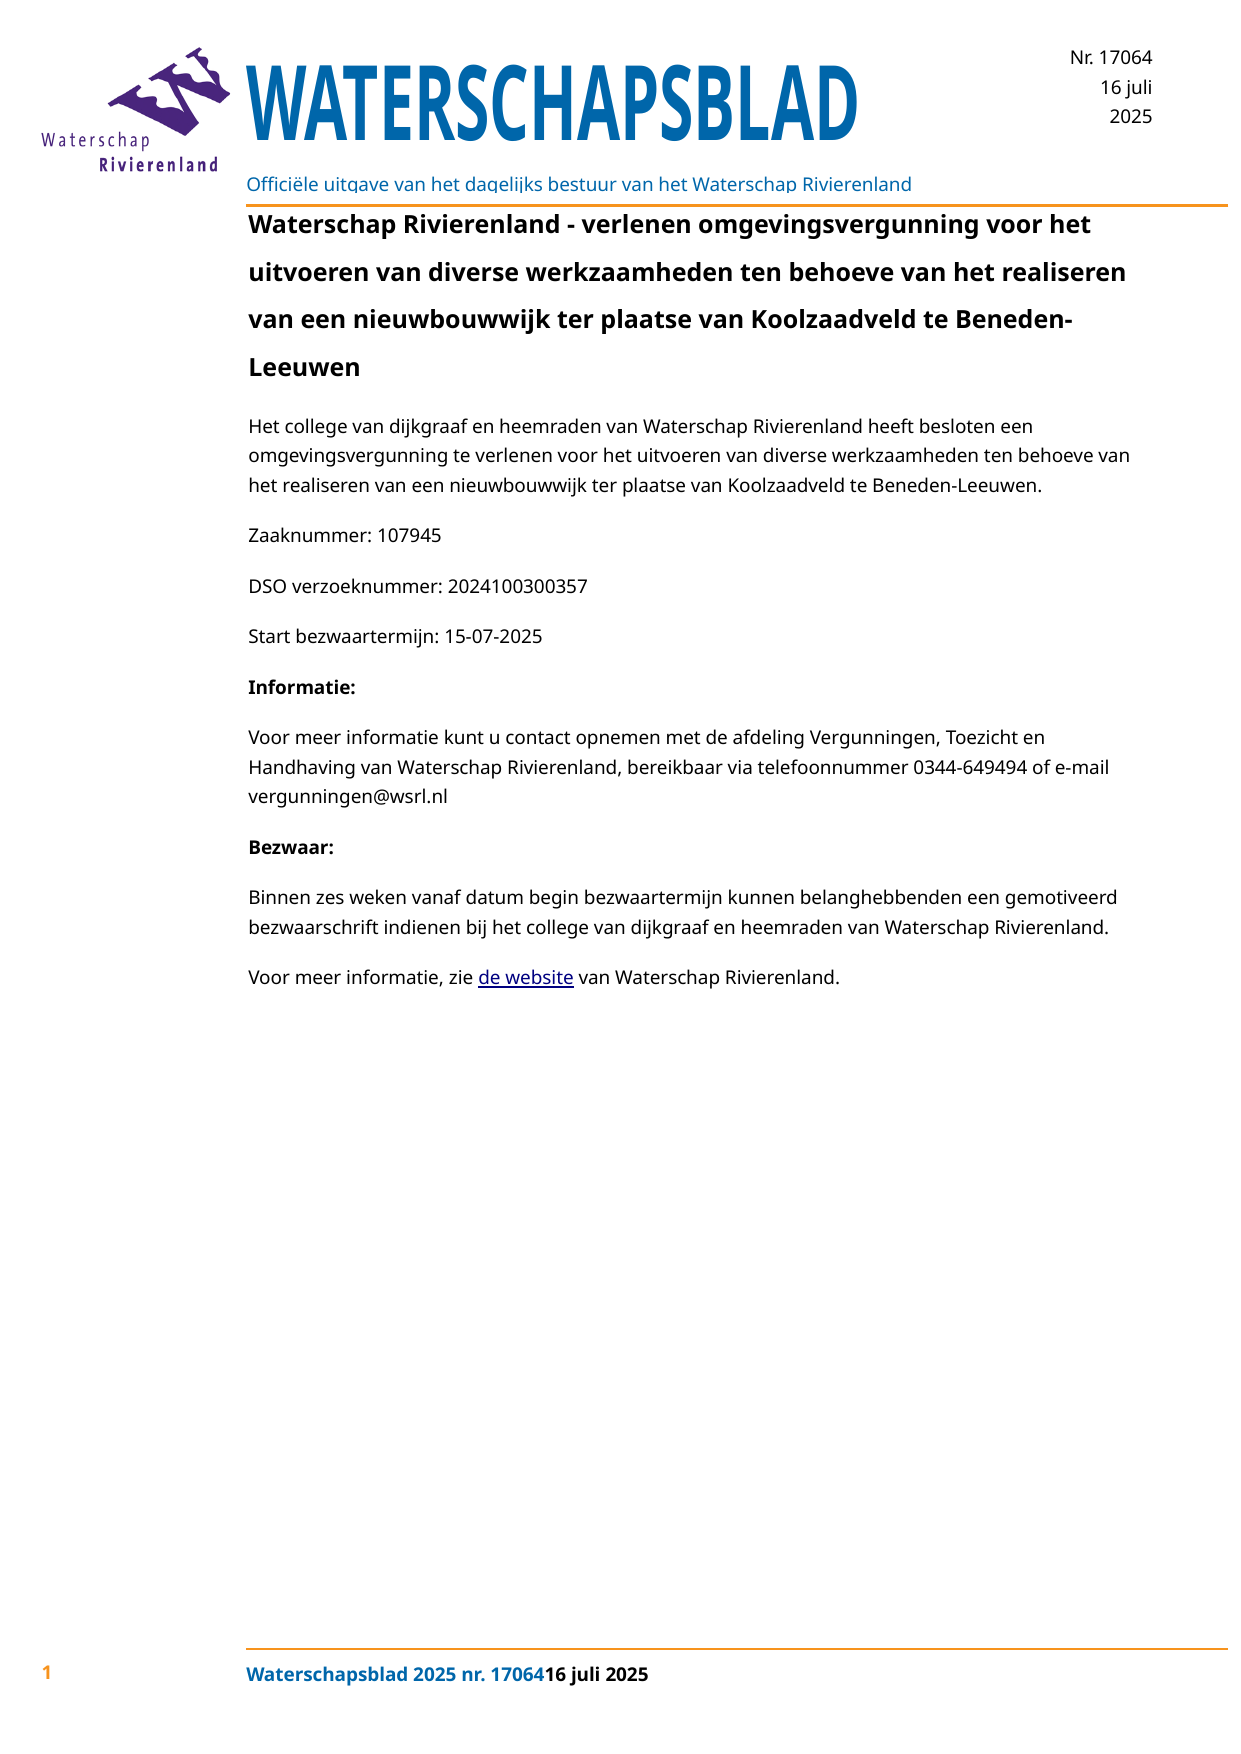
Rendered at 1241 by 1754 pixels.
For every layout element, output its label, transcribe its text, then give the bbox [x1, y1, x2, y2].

text Informatie: [248, 674, 1152, 700]
text Het college van dijkgraaf en heemraden van Waterschap Rivierenland heeft besloten een omgevingsvergunning te verlenen voor het uitvoeren van diverse werkzaamheden ten behoeve van het realiseren van een nieuwbouwwijk ter plaatse van Koolzaadveld te Beneden-Leeuwen. [248, 413, 1152, 498]
text Start bezwaartermijn: 15-07-2025 [248, 623, 1152, 649]
text Binnen zes weken vanaf datum begin bezwaartermijn kunnen belanghebbenden een gemotiveerd bezwaarschrift indienen bij het college van dijkgraaf en heemraden van Waterschap Rivierenland. [248, 884, 1152, 940]
text Bezwaar: [248, 834, 1152, 860]
text Voor meer informatie, zie de website van Waterschap Rivierenland. [248, 964, 1152, 990]
text DSO verzoeknummer: 2024100300357 [248, 573, 1152, 599]
picture [41, 47, 231, 172]
text Waterschap Rivierenland - verlenen omgevingsvergunning voor het uitvoeren van diverse werkzaamheden ten behoeve van het realiseren van een nieuwbouwwijk ter plaatse van Koolzaadveld te Beneden-Leeuwen [248, 207, 1152, 384]
text Zaaknummer: 107945 [248, 523, 1152, 548]
text Voor meer informatie kunt u contact opnemen met de afdeling Vergunningen, Toezicht en Handhaving van Waterschap Rivierenland, bereikbaar via telefoonnummer 0344-649494 of e-mail vergunningen@wsrl.nl [248, 724, 1152, 809]
